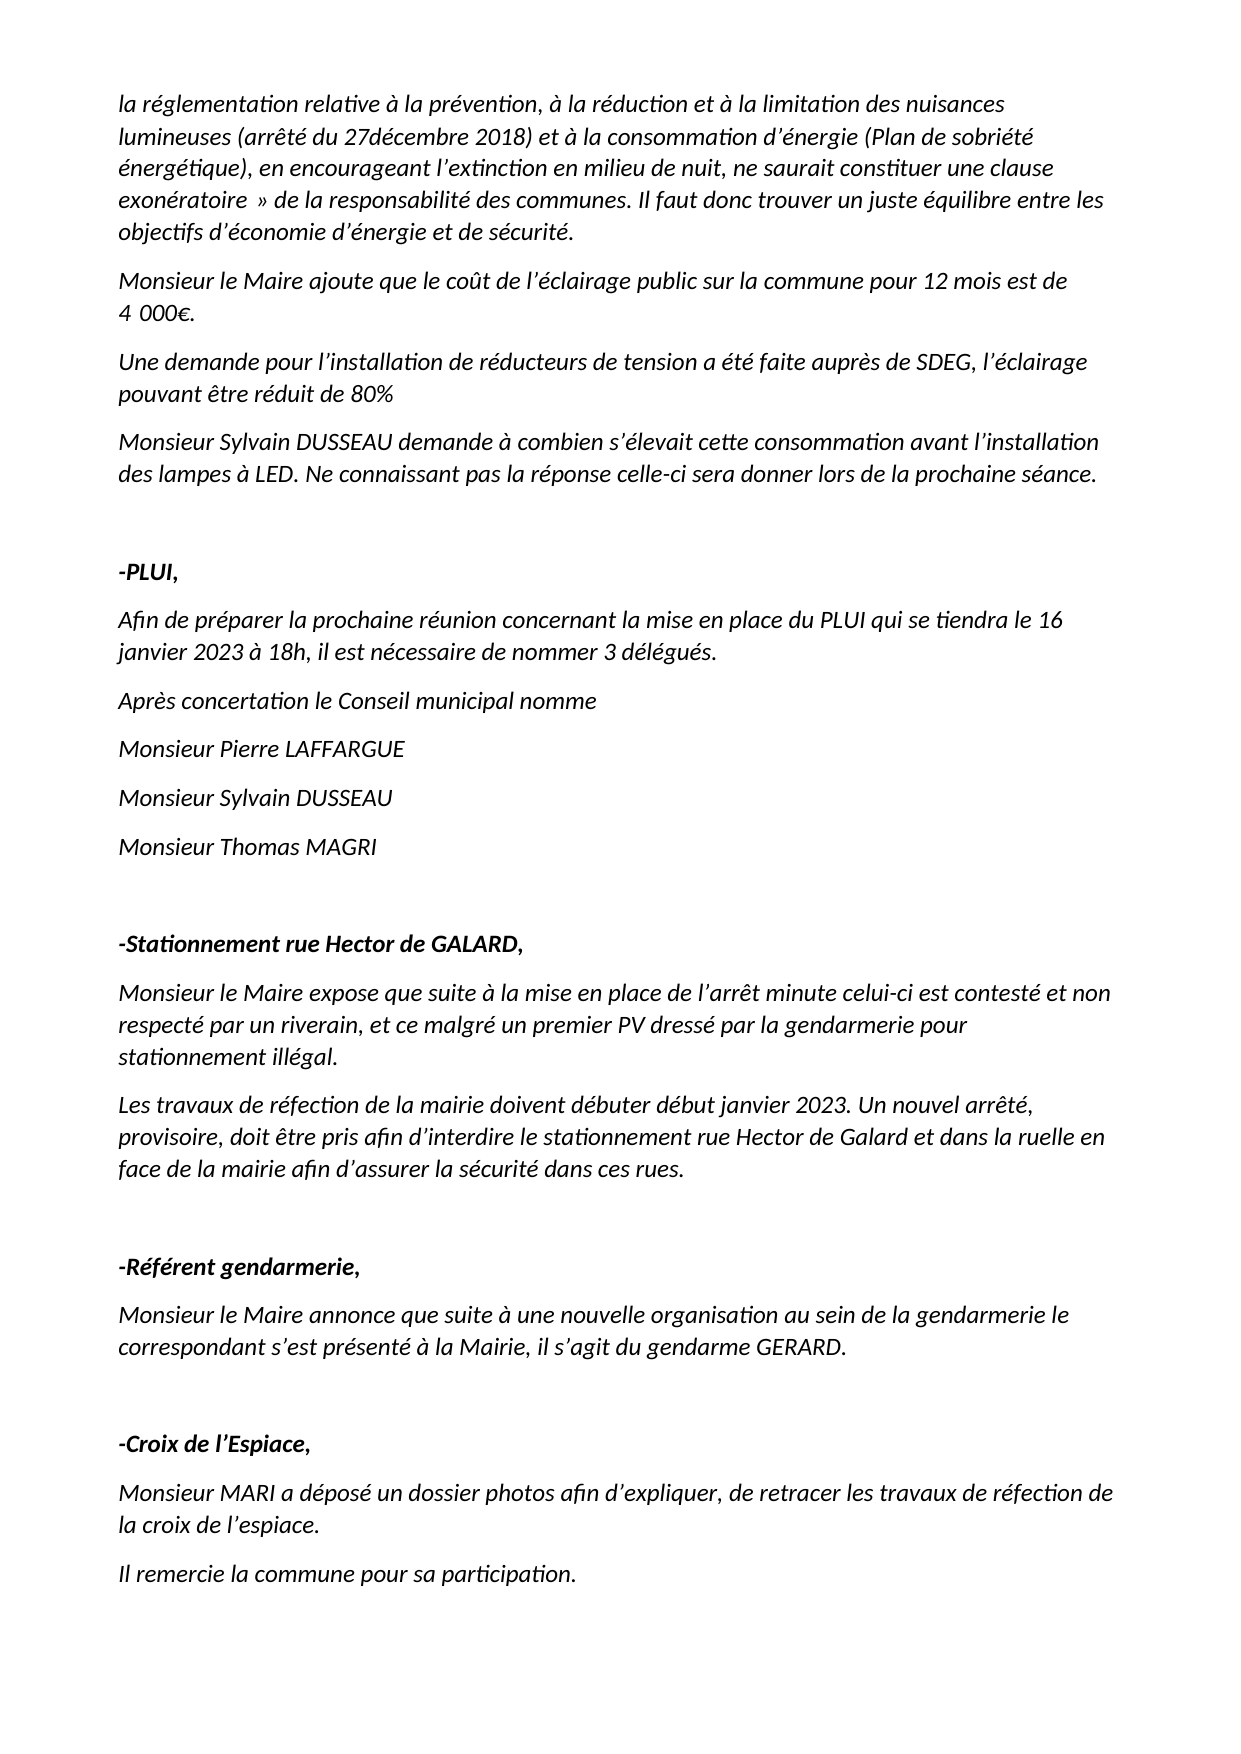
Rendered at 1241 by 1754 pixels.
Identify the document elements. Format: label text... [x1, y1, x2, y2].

text -PLUI, [118, 556, 1122, 586]
text -Référent gendarmerie, [118, 1251, 1122, 1281]
text la réglementation relative à la prévention, à la réduction et à la limitation des nuisances lumineuses (arrêté du 27décembre 2018) et à la consommation d’énergie (Plan de sobriété énergétique), en encourageant l’extinction en milieu de nuit, ne saurait constituer une clause exonératoire » de la responsabilité des communes. Il faut donc trouver un juste équilibre entre les objectifs d’économie d’énergie et de sécurité. [118, 89, 1122, 247]
text Monsieur MARI a déposé un dossier photos afin d’expliquer, de retracer les travaux de réfection de la croix de l’espiace. [118, 1477, 1122, 1540]
text Monsieur le Maire expose que suite à la mise en place de l’arrêt minute celui-ci est contesté et non respecté par un riverain, et ce malgré un premier PV dressé par la gendarmerie pour stationnement illégal. [118, 977, 1122, 1071]
text -Stationnement rue Hector de GALARD, [118, 928, 1122, 959]
text Monsieur Sylvain DUSSEAU [118, 782, 1122, 813]
text Monsieur Thomas MAGRI [118, 831, 1122, 861]
text -Croix de l’Espiace, [118, 1429, 1122, 1459]
text Afin de préparer la prochaine réunion concernant la mise en place du PLUI qui se tiendra le 16 janvier 2023 à 18h, il est nécessaire de nommer 3 délégués. [118, 604, 1122, 667]
text Les travaux de réfection de la mairie doivent débuter début janvier 2023. Un nouvel arrêté, provisoire, doit être pris afin d’interdire le stationnement rue Hector de Galard et dans la ruelle en face de la mairie afin d’assurer la sécurité dans ces rues. [118, 1089, 1122, 1184]
text Monsieur Sylvain DUSSEAU demande à combien s’élevait cette consommation avant l’installation des lampes à LED. Ne connaissant pas la réponse celle-ci sera donner lors de la prochaine séance. [118, 426, 1122, 489]
text Monsieur le Maire ajoute que le coût de l’éclairage public sur la commune pour 12 mois est de 4 000€. [118, 265, 1122, 328]
text Il remercie la commune pour sa participation. [118, 1558, 1122, 1588]
text Une demande pour l’installation de réducteurs de tension a été faite auprès de SDEG, l’éclairage pouvant être réduit de 80% [118, 346, 1122, 408]
text Monsieur Pierre LAFFARGUE [118, 734, 1122, 764]
text Monsieur le Maire annonce que suite à une nouvelle organisation au sein de la gendarmerie le correspondant s’est présenté à la Mairie, il s’agit du gendarme GERARD. [118, 1299, 1122, 1362]
text Après concertation le Conseil municipal nomme [118, 685, 1122, 716]
